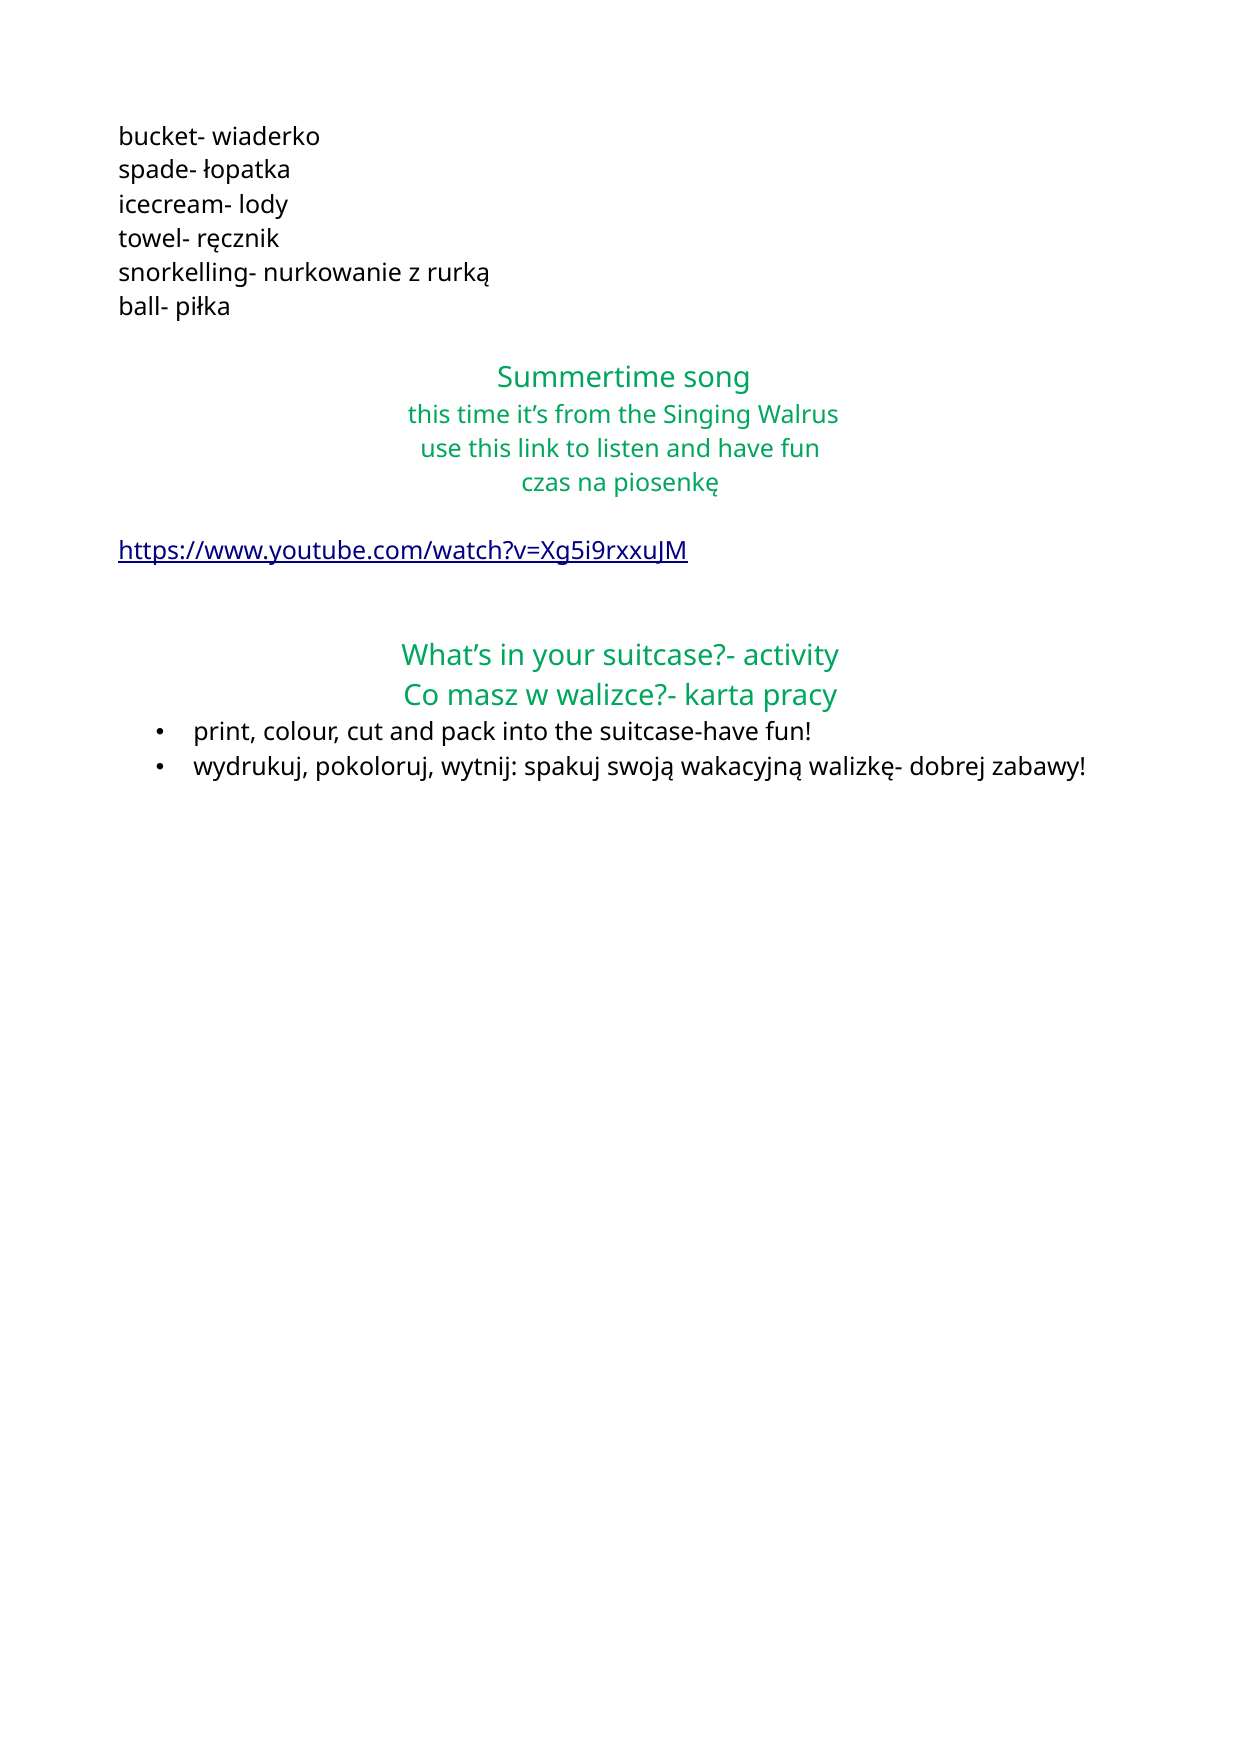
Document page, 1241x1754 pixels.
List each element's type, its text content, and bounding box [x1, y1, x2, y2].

text What’s in your suitcase?- activity [118, 635, 1122, 674]
text towel- ręcznik [118, 220, 1122, 254]
text czas na piosenkę [118, 464, 1122, 498]
list wydrukuj, pokoloruj, wytnij: spakuj swoją wakacyjną walizkę- dobrej zabawy! [156, 748, 1122, 782]
text ball- piłka [118, 288, 1122, 322]
text snorkelling- nurkowanie z rurką [118, 254, 1122, 288]
text this time it’s from the Singing Walrus [118, 396, 1122, 430]
text use this link to listen and have fun [118, 430, 1122, 464]
text icecream- lody [118, 186, 1122, 220]
text spade- łopatka [118, 152, 1122, 186]
text https://www.youtube.com/watch?v=Xg5i9rxxuJM [118, 532, 1122, 567]
text bucket- wiaderko [118, 118, 1122, 152]
text Summertime song [118, 357, 1122, 396]
list print, colour, cut and pack into the suitcase-have fun! [156, 714, 1122, 748]
text Co masz w walizce?- karta pracy [118, 674, 1122, 714]
